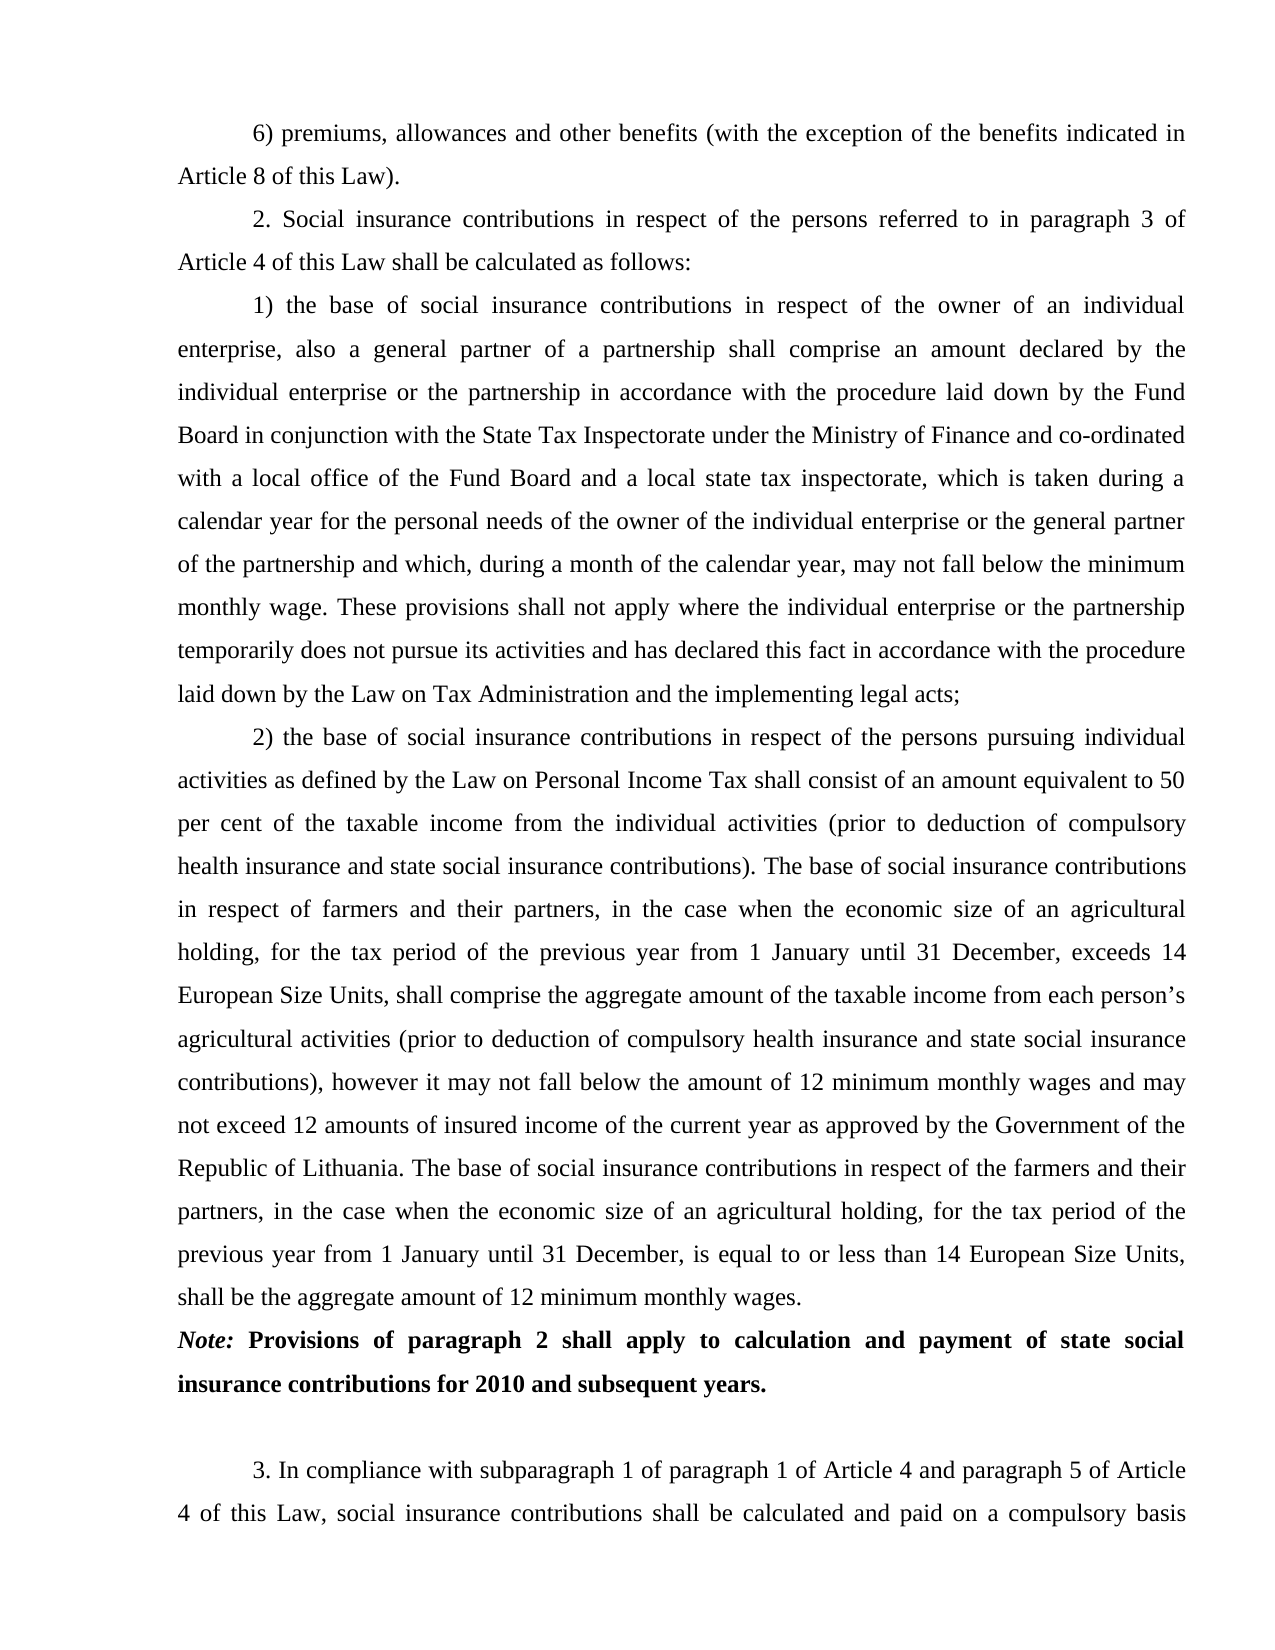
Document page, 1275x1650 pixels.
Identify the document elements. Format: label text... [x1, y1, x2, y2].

text 1) the base of social insurance contributions in respect of the owner of an individual enterprise, also a general partner of a partnership shall comprise an amount declared by the individual enterprise or the partnership in accordance with the procedure laid down by the Fund Board in conjunction with the State Tax Inspectorate under the Ministry of Finance and co-ordinated with a local office of the Fund Board and a local state tax inspectorate, which is taken during a calendar year for the personal needs of the owner of the individual enterprise or the general partner of the partnership and which, during a month of the calendar year, may not fall below the minimum monthly wage. These provisions shall not apply where the individual enterprise or the partnership temporarily does not pursue its activities and has declared this fact in accordance with the procedure laid down by the Law on Tax Administration and the implementing legal acts; [177, 291, 1186, 707]
text 2. Social insurance contributions in respect of the persons referred to in paragraph 3 of Article 4 of this Law shall be calculated as follows: [177, 204, 1186, 276]
text Note: Provisions of paragraph 2 shall apply to calculation and payment of state social insurance contributions for 2010 and subsequent years. [177, 1326, 1186, 1397]
text 6) premiums, allowances and other benefits (with the exception of the benefits indicated in Article 8 of this Law). [177, 118, 1186, 190]
text 2) the base of social insurance contributions in respect of the persons pursuing individual activities as defined by the Law on Personal Income Tax shall consist of an amount equivalent to 50 per cent of the taxable income from the individual activities (prior to deduction of compulsory health insurance and state social insurance contributions). The base of social insurance contributions in respect of farmers and their partners, in the case when the economic size of an agricultural holding, for the tax period of the previous year from 1 January until 31 December, exceeds 14 European Size Units, shall comprise the aggregate amount of the taxable income from each person’s agricultural activities (prior to deduction of compulsory health insurance and state social insurance contributions), however it may not fall below the amount of 12 minimum monthly wages and may not exceed 12 amounts of insured income of the current year as approved by the Government of the Republic of Lithuania. The base of social insurance contributions in respect of the farmers and their partners, in the case when the economic size of an agricultural holding, for the tax period of the previous year from 1 January until 31 December, is equal to or less than 14 European Size Units, shall be the aggregate amount of 12 minimum monthly wages. [177, 722, 1187, 1311]
text 3. In compliance with subparagraph 1 of paragraph 1 of Article 4 and paragraph 5 of Article 4 of this Law, social insurance contributions shall be calculated and paid on a compulsory basis [177, 1455, 1187, 1527]
